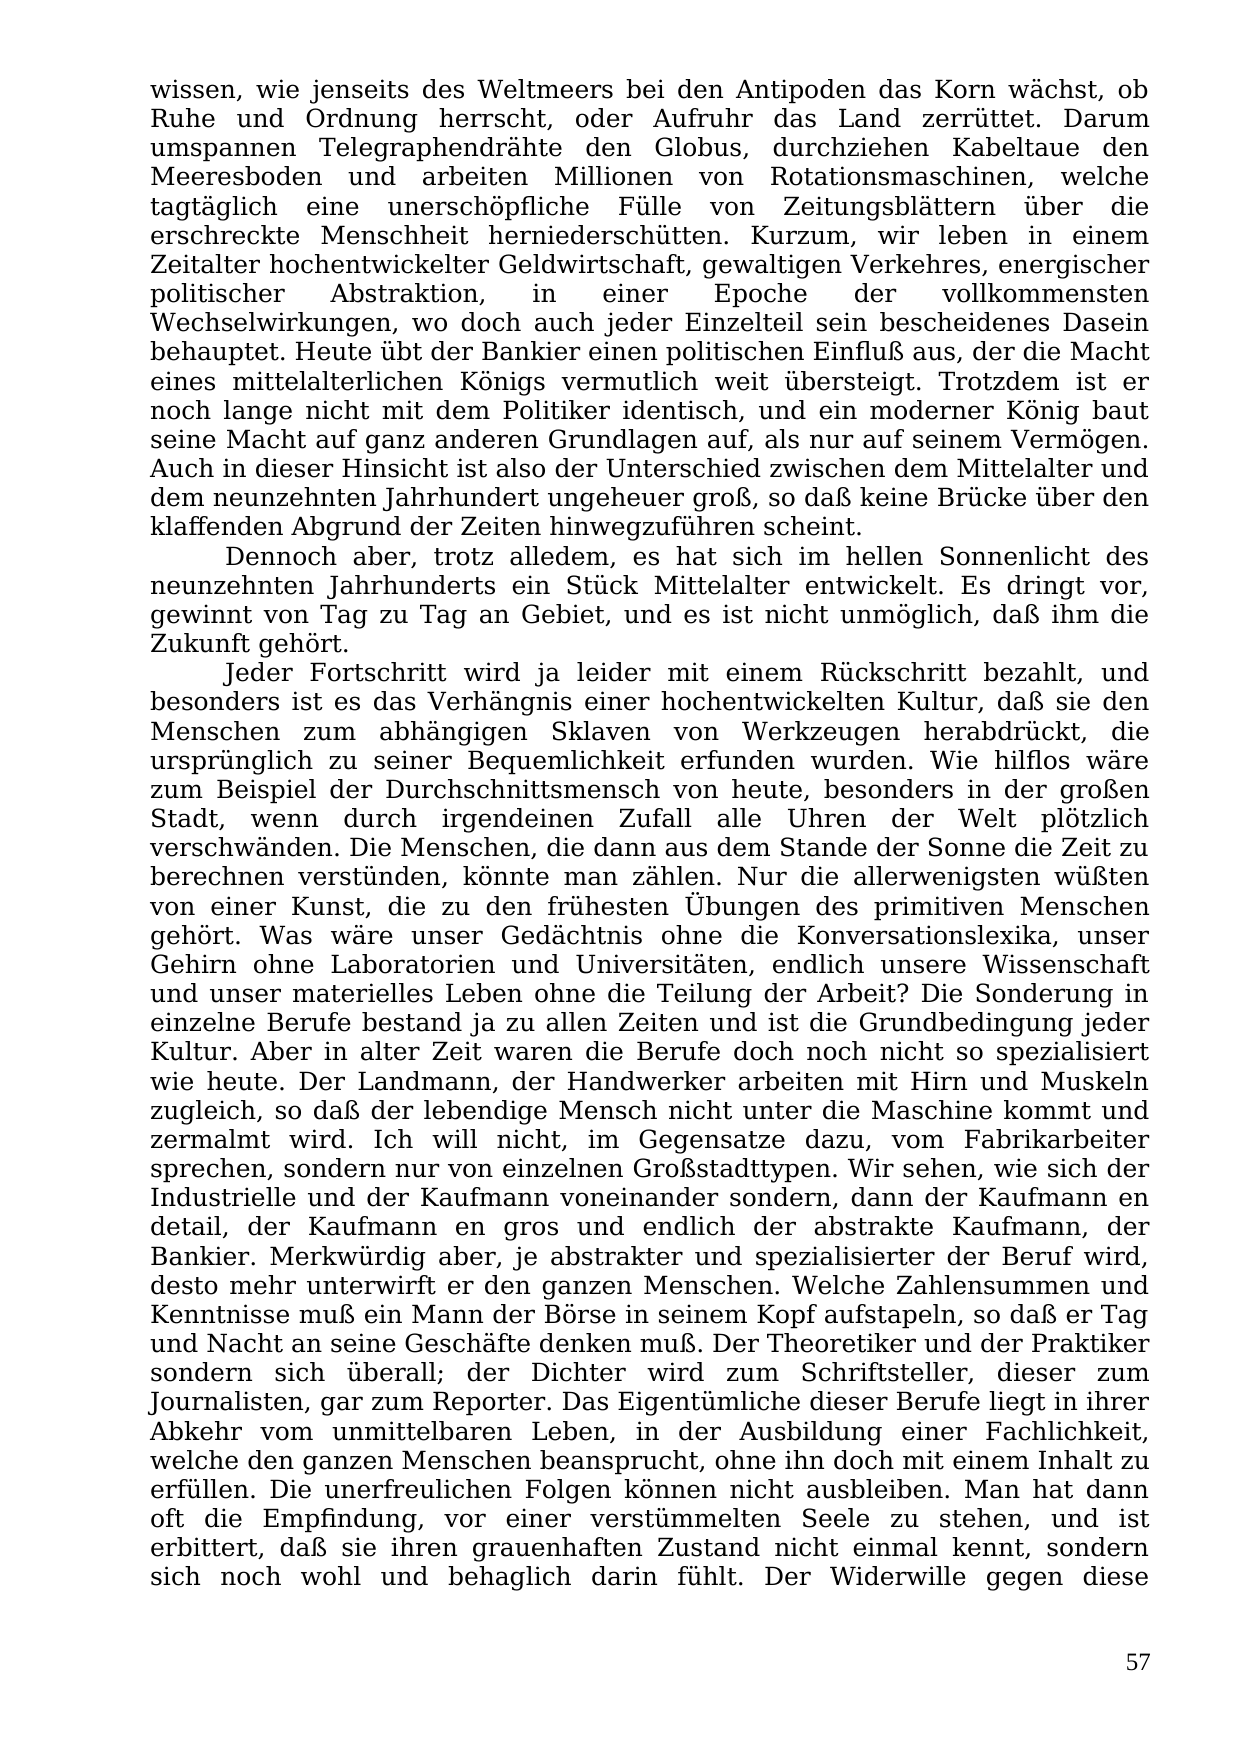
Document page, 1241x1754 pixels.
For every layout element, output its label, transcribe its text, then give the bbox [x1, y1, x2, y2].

text Dennoch aber, trotz alledem, es hat sich im hellen Sonnenlicht des neunzehnten Jahrhunderts ein Stück Mittelalter entwickelt. Es dringt vor, gewinnt von Tag zu Tag an Gebiet, und es ist nicht unmöglich, daß ihm die Zukunft gehört. [150, 542, 1151, 658]
text Jeder Fortschritt wird ja leider mit einem Rückschritt bezahlt, und besonders ist es das Verhängnis einer hochentwickelten Kultur, daß sie den Menschen zum abhängigen Sklaven von Werkzeugen herabdrückt, die ursprünglich zu seiner Bequemlichkeit erfunden wurden. Wie hilflos wäre zum Beispiel der Durchschnittsmensch von heute, besonders in der großen Stadt, wenn durch irgendeinen Zufall alle Uhren der Welt plötzlich verschwänden. Die Menschen, die dann aus dem Stande der Sonne die Zeit zu berechnen verstünden, könnte man zählen. Nur die allerwenigsten wüßten von einer Kunst, die zu den frühesten Übungen des primitiven Menschen gehört. Was wäre unser Gedächtnis ohne die Konversationslexika, unser Gehirn ohne Laboratorien und Universitäten, endlich unsere Wissenschaft und unser materielles Leben ohne die Teilung der Arbeit? Die Sonderung in einzelne Berufe bestand ja zu allen Zeiten und ist die Grundbedingung jeder Kultur. Aber in alter Zeit waren die Berufe doch noch nicht so spezialisiert wie heute. Der Landmann, der Handwerker arbeiten mit Hirn und Muskeln zugleich, so daß der lebendige Mensch nicht unter die Maschine kommt und zermalmt wird. Ich will nicht, im Gegensatze dazu, vom Fabrikarbeiter sprechen, sondern nur von einzelnen Großstadttypen. Wir sehen, wie sich der Industrielle und der Kaufmann voneinander sondern, dann der Kaufmann en detail, der Kaufmann en gros und endlich der abstrakte Kaufmann, der Bankier. Merkwürdig aber, je abstrakter und spezialisierter der Beruf wird, desto mehr unterwirft er den ganzen Menschen. Welche Zahlensummen und Kenntnisse muß ein Mann der Börse in seinem Kopf aufstapeln, so daß er Tag und Nacht an seine Geschäfte denken muß. Der Theoretiker und der Praktiker sondern sich überall; der Dichter wird zum Schriftsteller, dieser zum Journalisten, gar zum Reporter. Das Eigentümliche dieser Berufe liegt in ihrer Abkehr vom unmittelbaren Leben, in der Ausbildung einer Fachlichkeit, welche den ganzen Menschen beansprucht, ohne ihn doch mit einem Inhalt zu erfüllen. Die unerfreulichen Folgen können nicht ausbleiben. Man hat dann oft die Empfindung, vor einer verstümmelten Seele zu stehen, und ist erbittert, daß sie ihren grauenhaften Zustand nicht einmal kennt, sondern sich noch wohl und behaglich darin fühlt. Der Widerwille gegen diese [150, 658, 1151, 1592]
text wissen, wie jenseits des Weltmeers bei den Antipoden das Korn wächst, ob Ruhe und Ordnung herrscht, oder Aufruhr das Land zerrüttet. Darum umspannen Telegraphendrähte den Globus, durchziehen Kabeltaue den Meeresboden und arbeiten Millionen von Rotationsmaschinen, welche tagtäglich eine unerschöpfliche Fülle von Zeitungsblättern über die erschreckte Menschheit herniederschütten. Kurzum, wir leben in einem Zeitalter hochentwickelter Geldwirtschaft, gewaltigen Verkehres, energischer politischer Abstraktion, in einer Epoche der vollkommensten Wechselwirkungen, wo doch auch jeder Einzelteil sein bescheidenes Dasein behauptet. Heute übt der Bankier einen politischen Einfluß aus, der die Macht eines mittelalterlichen Königs vermutlich weit übersteigt. Trotzdem ist er noch lange nicht mit dem Politiker identisch, und ein moderner König baut seine Macht auf ganz anderen Grundlagen auf, als nur auf seinem Vermögen. Auch in dieser Hinsicht ist also der Unterschied zwischen dem Mittelalter und dem neunzehnten Jahrhundert ungeheuer groß, so daß keine Brücke über den klaffenden Abgrund der Zeiten hinwegzuführen scheint. [150, 75, 1151, 542]
